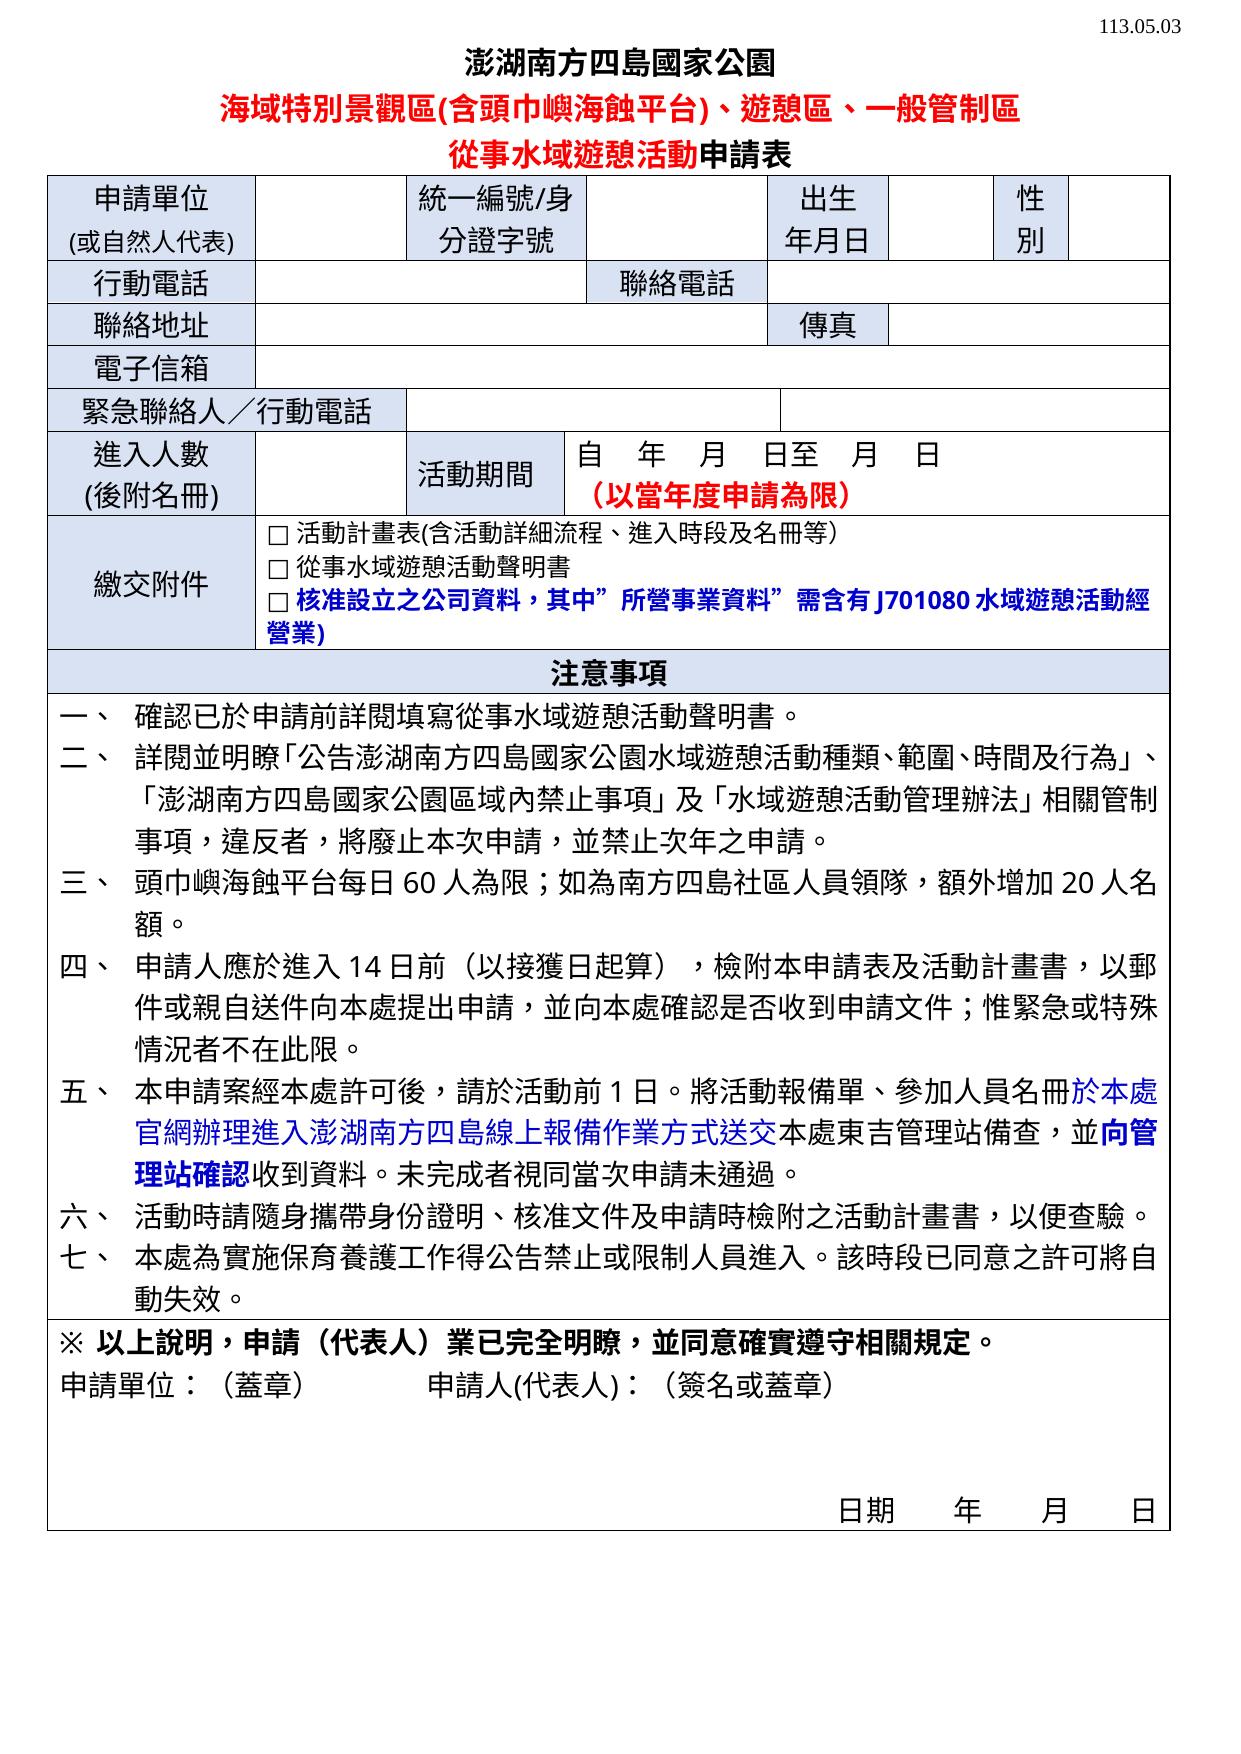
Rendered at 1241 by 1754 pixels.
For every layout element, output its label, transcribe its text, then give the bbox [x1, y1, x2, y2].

text 海域特別景觀區(含頭巾嶼海蝕平台)、遊憩區、一般管制區 [59, 84, 1181, 129]
table_cell 聯絡電話 [587, 261, 767, 302]
text 從事水域遊憩活動申請表 [59, 129, 1181, 175]
table_cell 注意事項 [48, 650, 1169, 693]
table_cell [256, 432, 406, 515]
table_cell 進入人數 (後附名冊) [48, 432, 255, 515]
table_cell [889, 304, 1169, 345]
table_cell 繳交附件 [48, 516, 255, 649]
table_cell 聯絡地址 [48, 304, 255, 345]
table_cell 傳真 [768, 304, 888, 345]
table_cell 以上說明，申請（代表人）業已完全明瞭，並同意確實遵守相關規定。 申請單位：（蓋章） 申請人(代表人)：（簽名或蓋章） 日期 年 月 日 [48, 1320, 1169, 1530]
table_cell 確認已於申請前詳閱填寫從事水域遊憩活動聲明書。 詳閱並明瞭「公告澎湖南方四島國家公園水域遊憩活動種類、範圍、時間及行為」、「澎湖南方四島國家公園區域內禁止事項」及「水域遊憩活動管理辦法」相關管制事項，違反者，將廢止本次申請，並禁止次年之申請。 頭巾嶼海蝕平台每日60人為限；如為南方四島社區人員領隊，額外增加20人名額。 申請人應於進入14日前（以接獲日起算），檢附本申請表及活動計畫書，以郵件或親自送件向本處提出申請，並向本處確認是否收到申請文件；惟緊急或特殊情況者不在此限。 本申請案經本處許可後，請於活動前1日。將活動報備單、參加人員名冊於本處官網辦理進入澎湖南方四島線上報備作業方式送交本處東吉管理站備查，並向管理站確認收到資料。未完成者視同當次申請未通過。 活動時請隨身攜帶身份證明、核准文件及申請時檢附之活動計畫書，以便查驗。 本處為實施保育養護工作得公告禁止或限制人員進入。該時段已同意之許可將自動失效。 [48, 694, 1169, 1319]
table_header [1069, 176, 1169, 260]
table_cell 自 年 月 日至 月 日 （以當年度申請為限） [565, 432, 1169, 515]
table_header [889, 176, 993, 260]
table_cell [768, 261, 1169, 302]
table_header 出生 年月日 [768, 176, 888, 260]
table_header 申請單位 (或自然人代表) [48, 176, 255, 260]
table_cell 行動電話 [48, 261, 255, 302]
table_header 性別 [994, 176, 1068, 260]
table_cell [256, 346, 1169, 388]
table_cell [407, 389, 780, 431]
table_cell [256, 304, 767, 345]
table_cell □ 活動計畫表(含活動詳細流程、進入時段及名冊等） □ 從事水域遊憩活動聲明書 □ 核准設立之公司資料，其中”所營事業資料”需含有J701080水域遊憩活動經營業) [256, 516, 1169, 649]
text 澎湖南方四島國家公園 [59, 38, 1181, 84]
table_cell [256, 261, 586, 302]
table_cell 緊急聯絡人／行動電話 [48, 389, 406, 431]
table_cell [781, 389, 1169, 431]
table_cell 電子信箱 [48, 346, 255, 388]
table_header 統一編號/身分證字號 [407, 176, 586, 260]
table_cell 活動期間 [407, 432, 564, 515]
table_header [587, 176, 767, 260]
table_header [256, 176, 406, 260]
